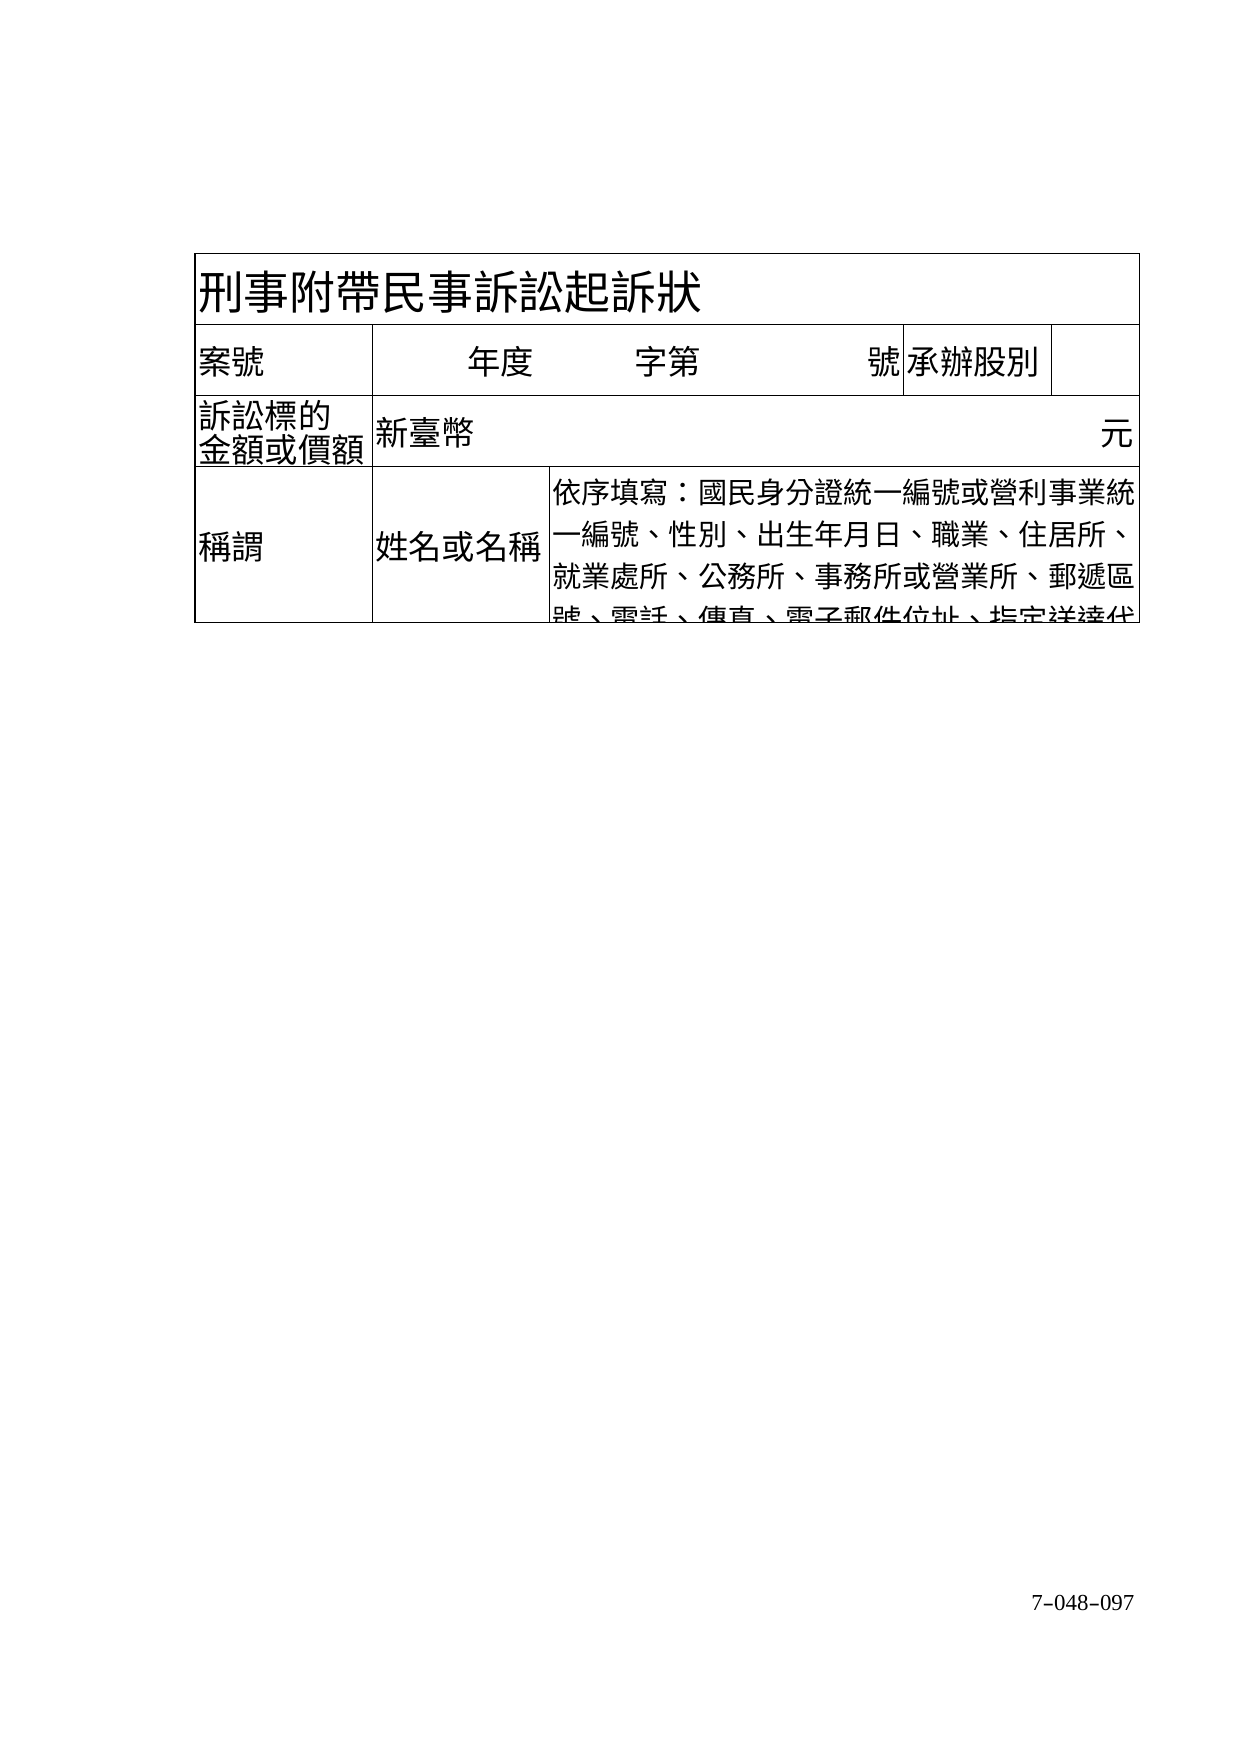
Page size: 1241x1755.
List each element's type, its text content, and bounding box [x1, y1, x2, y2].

table_cell 依序填寫：國民身分證統一編號或營利事業統一編號、性別、出生年月日、職業、住居所、就業處所、公務所、事務所或營業所、郵遞區號、電話、傳真、電子郵件位址、指定送達代收人及其送達處所。 [550, 467, 1139, 622]
table_cell [1052, 325, 1139, 395]
table_cell 新臺幣 元 [373, 396, 1139, 466]
table_cell 姓名或名稱 [373, 467, 549, 622]
table_cell 承辦股別 [904, 325, 1051, 395]
table_header 刑事附帶民事訴訟起訴狀 [196, 254, 1139, 324]
table_cell 稱謂 [196, 467, 372, 622]
table_cell 年度 字第 號 [373, 325, 903, 395]
table_cell 訴訟標的 金額或價額 [196, 396, 372, 466]
table_cell 案號 [196, 325, 372, 395]
